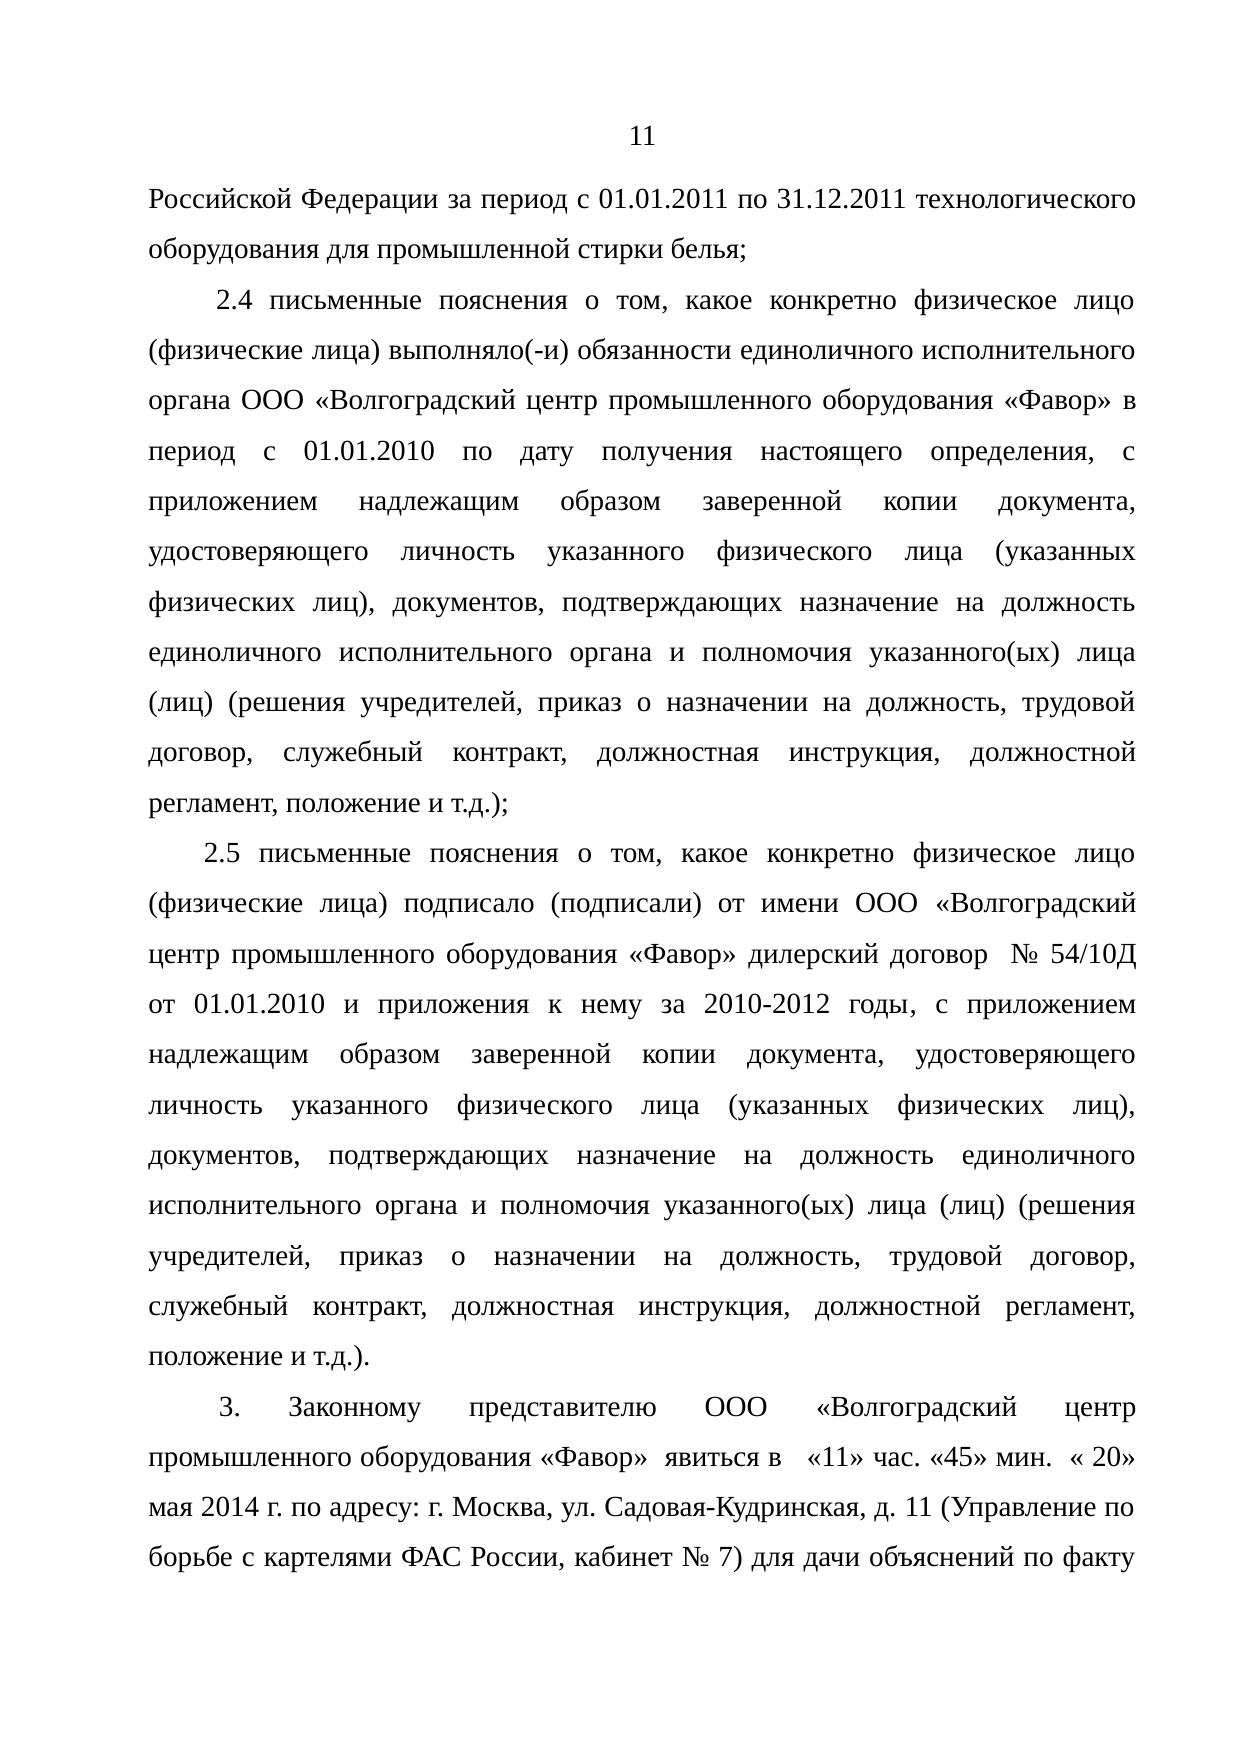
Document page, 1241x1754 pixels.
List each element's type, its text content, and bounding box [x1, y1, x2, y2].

text 3. Законному представителю ООО «Волгоградский центр промышленного оборудования «Фавор» явиться в «11» час. «45» мин. « 20» мая 2014 г. по адресу: г. Москва, ул. Садовая-Кудринская, д. 11 (Управление по борьбе с картелями ФАС России, кабинет № 7) для дачи объяснений по факту [148, 1389, 1136, 1573]
list Российской Федерации за период с 01.01.2011 по 31.12.2011 технологического оборудования для промышленной стирки белья; [148, 181, 1136, 265]
list 2.4 письменные пояснения о том, какое конкретно физическое лицо (физические лица) выполняло(-и) обязанности единоличного исполнительного органа ООО «Волгоградский центр промышленного оборудования «Фавор» в период с 01.01.2010 по дату получения настоящего определения, с приложением надлежащим образом заверенной копии документа, удостоверяющего личность указанного физического лица (указанных физических лиц), документов, подтверждающих назначение на должность единоличного исполнительного органа и полномочия указанного(ых) лица (лиц) (решения учредителей, приказ о назначении на должность, трудовой договор, служебный контракт, должностная инструкция, должностной регламент, положение и т.д.); [148, 282, 1136, 818]
list 2.5 письменные пояснения о том, какое конкретно физическое лицо (физические лица) подписало (подписали) от имени ООО «Волгоградский центр промышленного оборудования «Фавор» дилерский договор № 54/10Д от 01.01.2010 и приложения к нему за 2010-2012 годы, с приложением надлежащим образом заверенной копии документа, удостоверяющего личность указанного физического лица (указанных физических лиц), документов, подтверждающих назначение на должность единоличного исполнительного органа и полномочия указанного(ых) лица (лиц) (решения учредителей, приказ о назначении на должность, трудовой договор, служебный контракт, должностная инструкция, должностной регламент, положение и т.д.). [148, 835, 1136, 1372]
